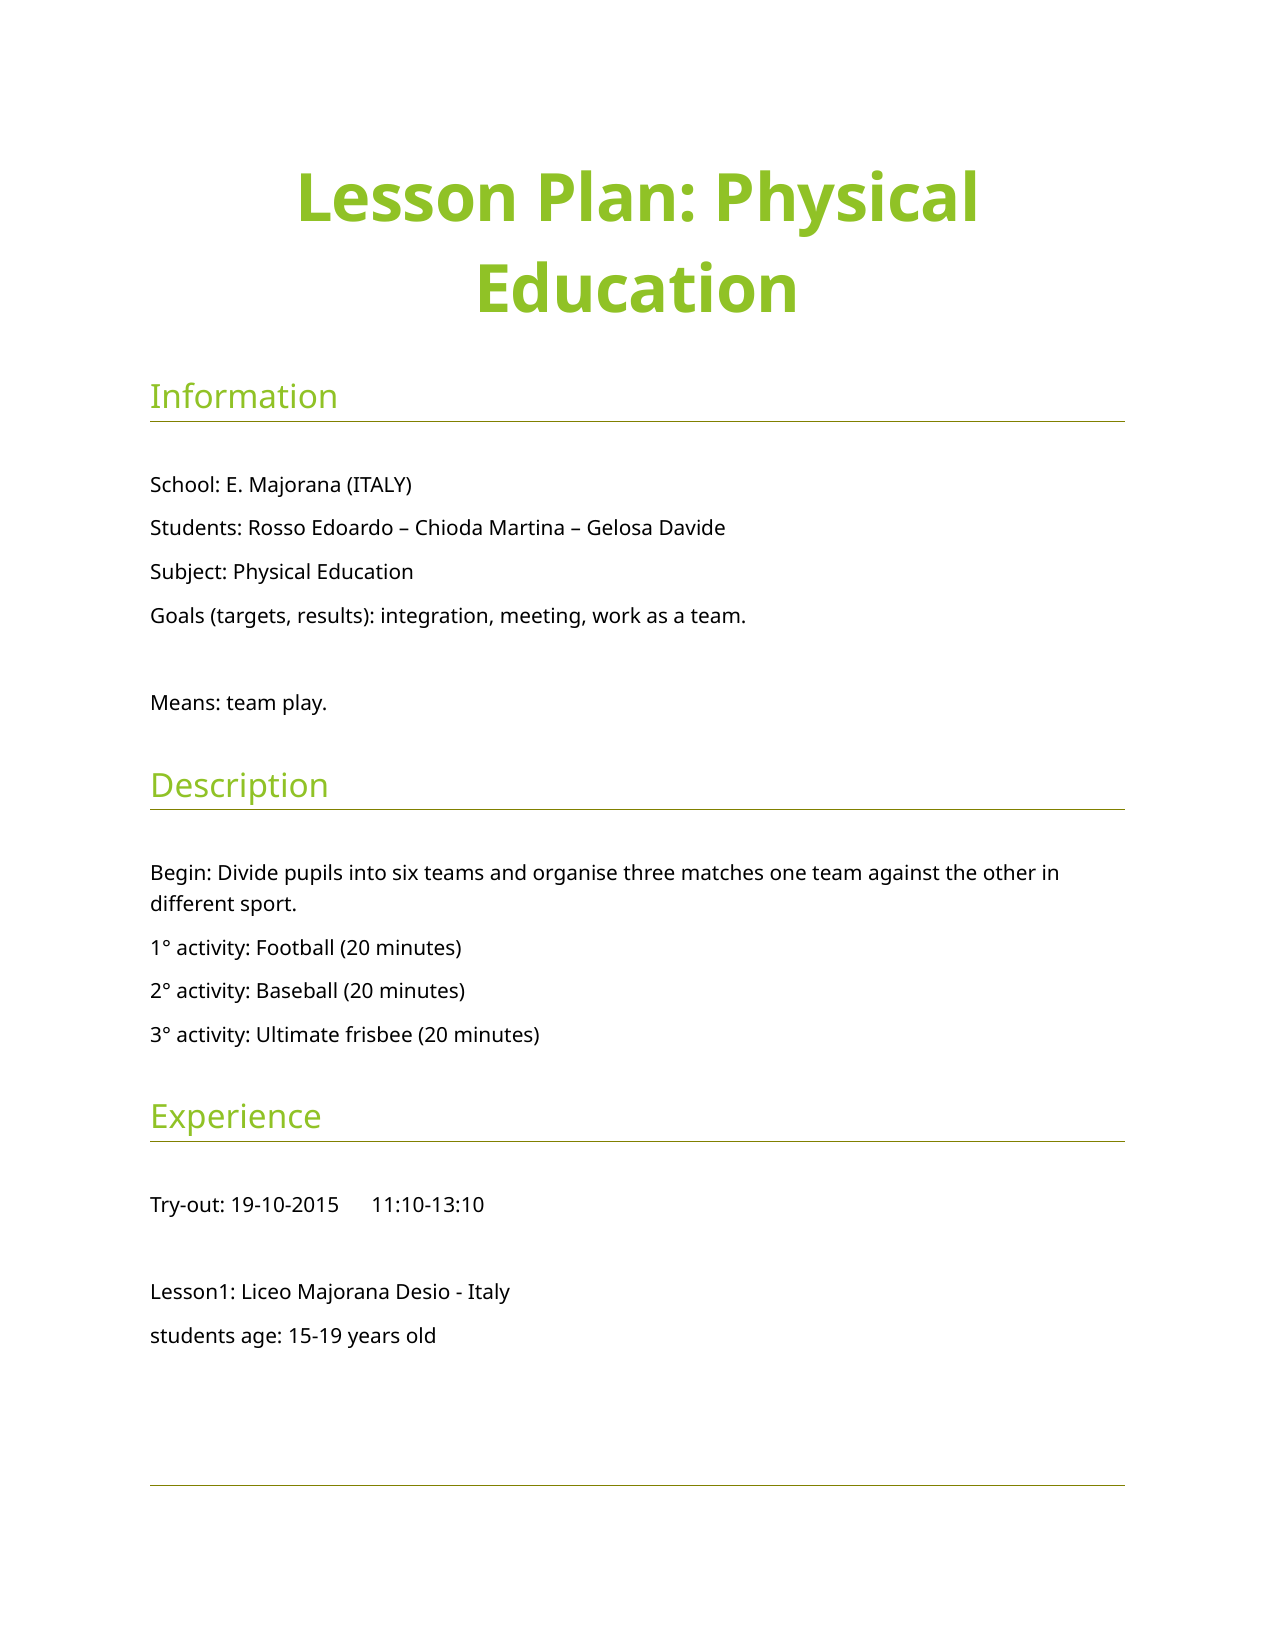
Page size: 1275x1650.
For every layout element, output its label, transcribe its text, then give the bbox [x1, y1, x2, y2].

text Try-out: 19-10-2015 11:10-13:10 [150, 1190, 1125, 1218]
text 2° activity: Baseball (20 minutes) [150, 977, 1125, 1005]
subtitle Information [150, 373, 1125, 421]
text Goals (targets, results): integration, meeting, work as a team. [150, 601, 1125, 629]
text Students: Rosso Edoardo – Chioda Martina – Gelosa Davide [150, 513, 1125, 542]
text Lesson1: Liceo Majorana Desio - Italy [150, 1277, 1125, 1306]
subtitle Experience [150, 1093, 1125, 1141]
text Subject: Physical Education [150, 557, 1125, 586]
text Begin: Divide pupils into six teams and organise three matches one team against the other in different sport. [150, 858, 1125, 918]
text Means: team play. [150, 688, 1125, 717]
text students age: 15-19 years old [150, 1321, 1125, 1349]
text School: E. Majorana (ITALY) [150, 470, 1125, 498]
text 3° activity: Ultimate frisbee (20 minutes) [150, 1020, 1125, 1049]
text 1° activity: Football (20 minutes) [150, 933, 1125, 961]
subtitle Description [150, 761, 1125, 809]
title Lesson Plan: Physical Education [150, 150, 1125, 332]
